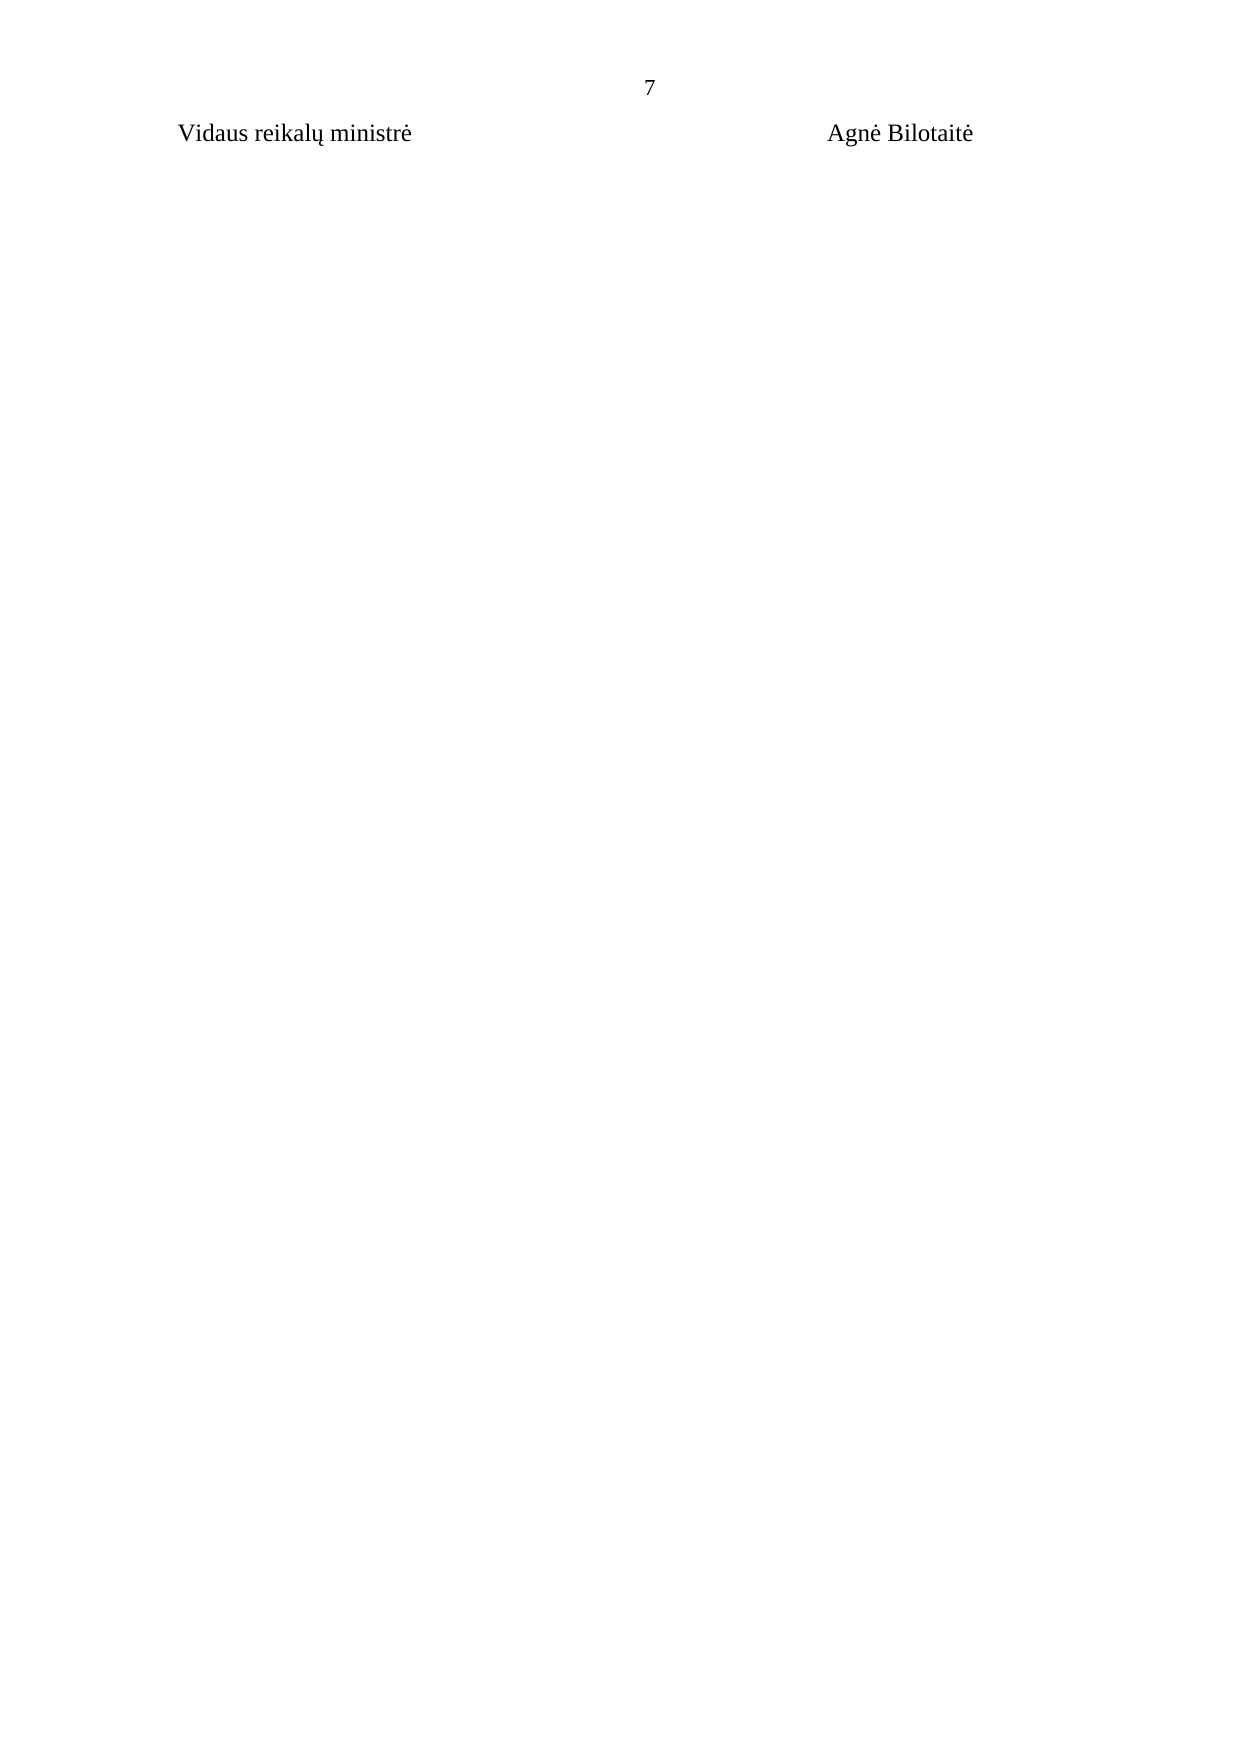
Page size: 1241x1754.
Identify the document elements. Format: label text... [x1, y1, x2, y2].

text Vidaus reikalų ministrė Agnė Bilotaitė [177, 118, 1122, 147]
